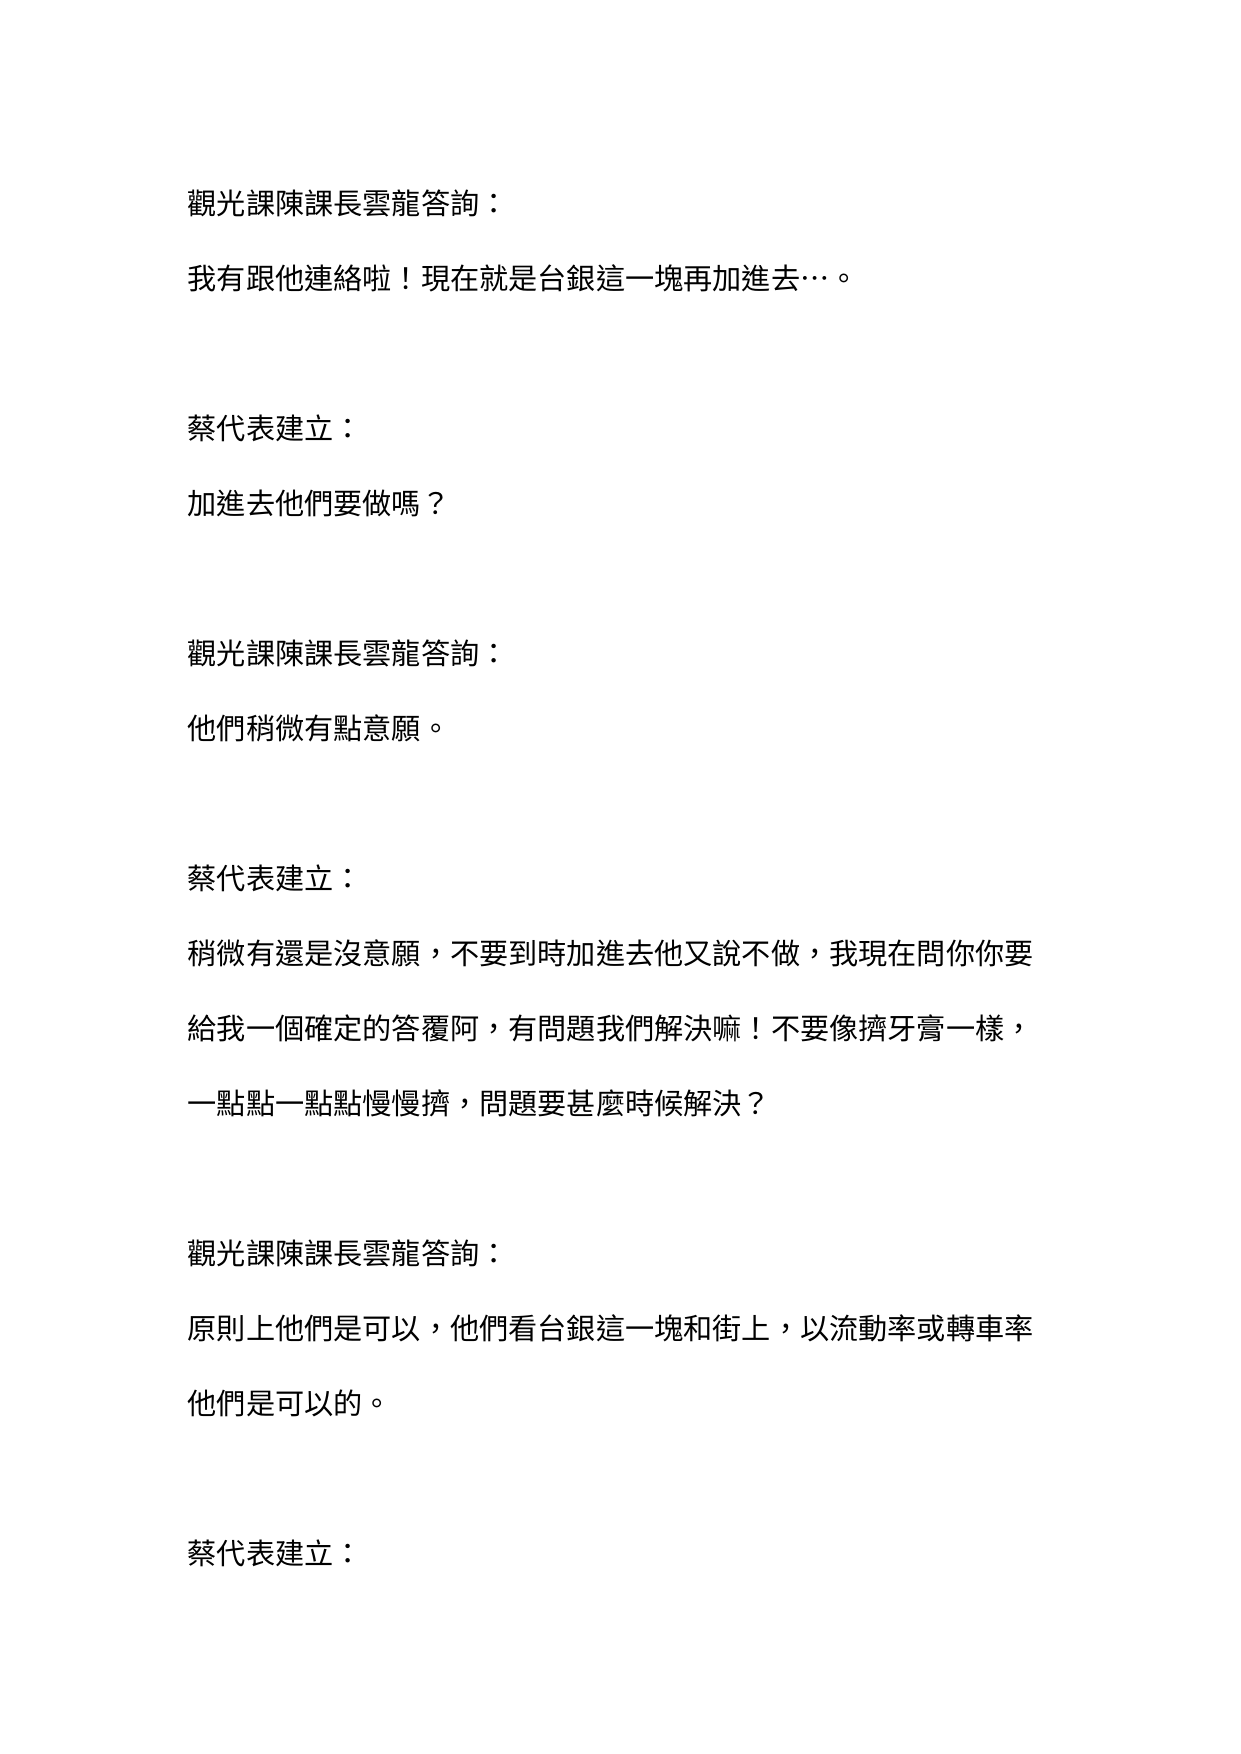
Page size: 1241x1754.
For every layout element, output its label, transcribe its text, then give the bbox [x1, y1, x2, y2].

text 稍微有還是沒意願，不要到時加進去他又說不做，我現在問你你要給我一個確定的答覆阿，有問題我們解決嘛！不要像擠牙膏一樣，一點點一點點慢慢擠，問題要甚麼時候解決？ [187, 914, 1053, 1139]
text 蔡代表建立： [187, 839, 1053, 914]
text 觀光課陳課長雲龍答詢： [187, 1214, 1053, 1289]
text 他們稍微有點意願。 [187, 689, 1053, 764]
text 加進去他們要做嗎？ [187, 464, 1053, 539]
text 蔡代表建立： [187, 389, 1053, 464]
text 原則上他們是可以，他們看台銀這一塊和街上，以流動率或轉車率他們是可以的。 [187, 1289, 1053, 1439]
text 我有跟他連絡啦！現在就是台銀這一塊再加進去…。 [187, 239, 1053, 314]
text 蔡代表建立： [187, 1514, 1053, 1589]
text 觀光課陳課長雲龍答詢： [187, 614, 1053, 689]
text 觀光課陳課長雲龍答詢： [187, 164, 1053, 239]
